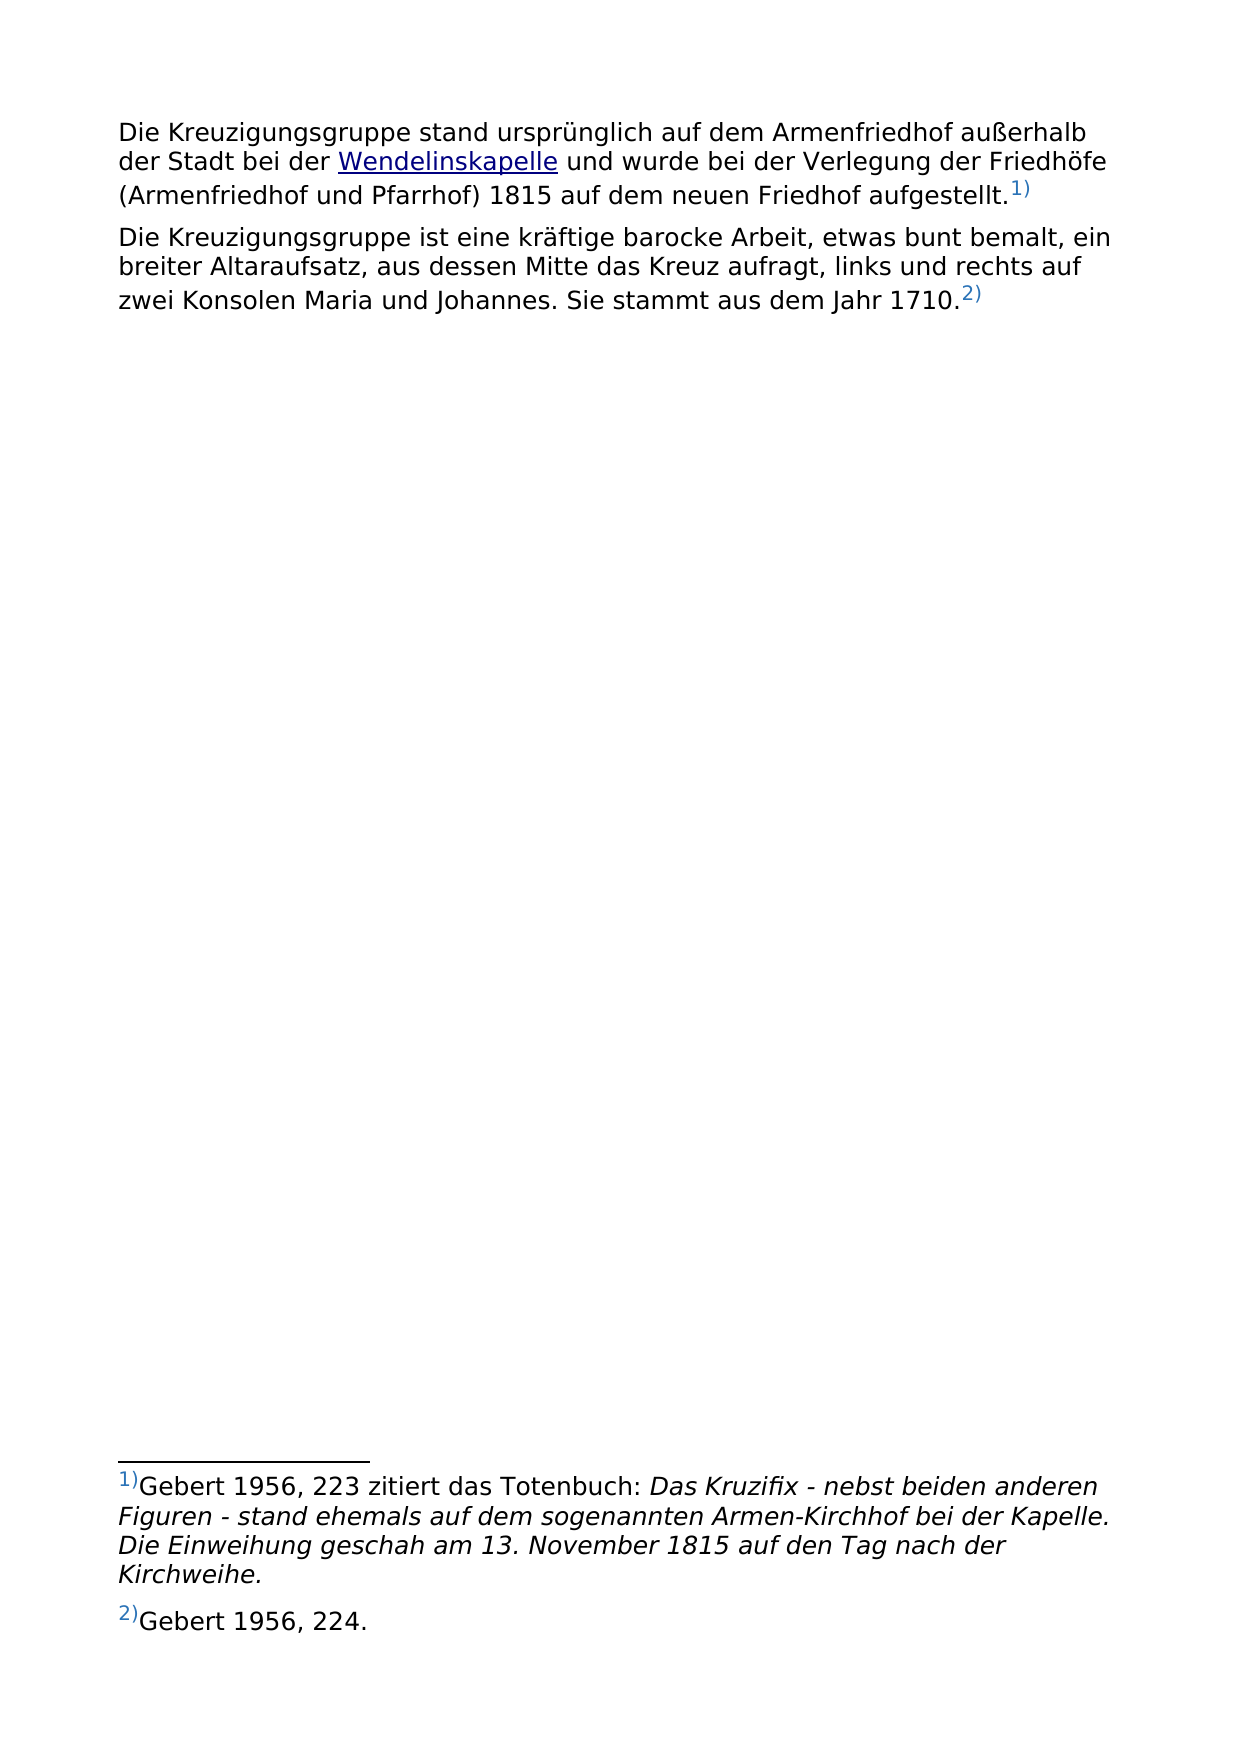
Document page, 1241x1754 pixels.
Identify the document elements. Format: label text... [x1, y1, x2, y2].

text Gebert 1956, 224. [118, 1602, 1122, 1636]
text Die Kreuzigungsgruppe ist eine kräftige barocke Arbeit, etwas bunt bemalt, ein breiter Altaraufsatz, aus dessen Mitte das Kreuz aufragt, links und rechts auf zwei Konsolen Maria und Johannes. Sie stammt aus dem Jahr 1710. [118, 223, 1122, 315]
text Gebert 1956, 223 zitiert das Totenbuch: Das Kruzifix - nebst beiden anderen Figuren - stand ehemals auf dem sogenannten Armen-Kirchhof bei der Kapelle. Die Einweihung geschah am 13. November 1815 auf den Tag nach der Kirchweihe. [118, 1468, 1122, 1589]
text Die Kreuzigungsgruppe stand ursprünglich auf dem Armenfriedhof außerhalb der Stadt bei der Wendelinskapelle und wurde bei der Verlegung der Friedhöfe (Armenfriedhof und Pfarrhof) 1815 auf dem neuen Friedhof aufgestellt. [118, 118, 1122, 211]
